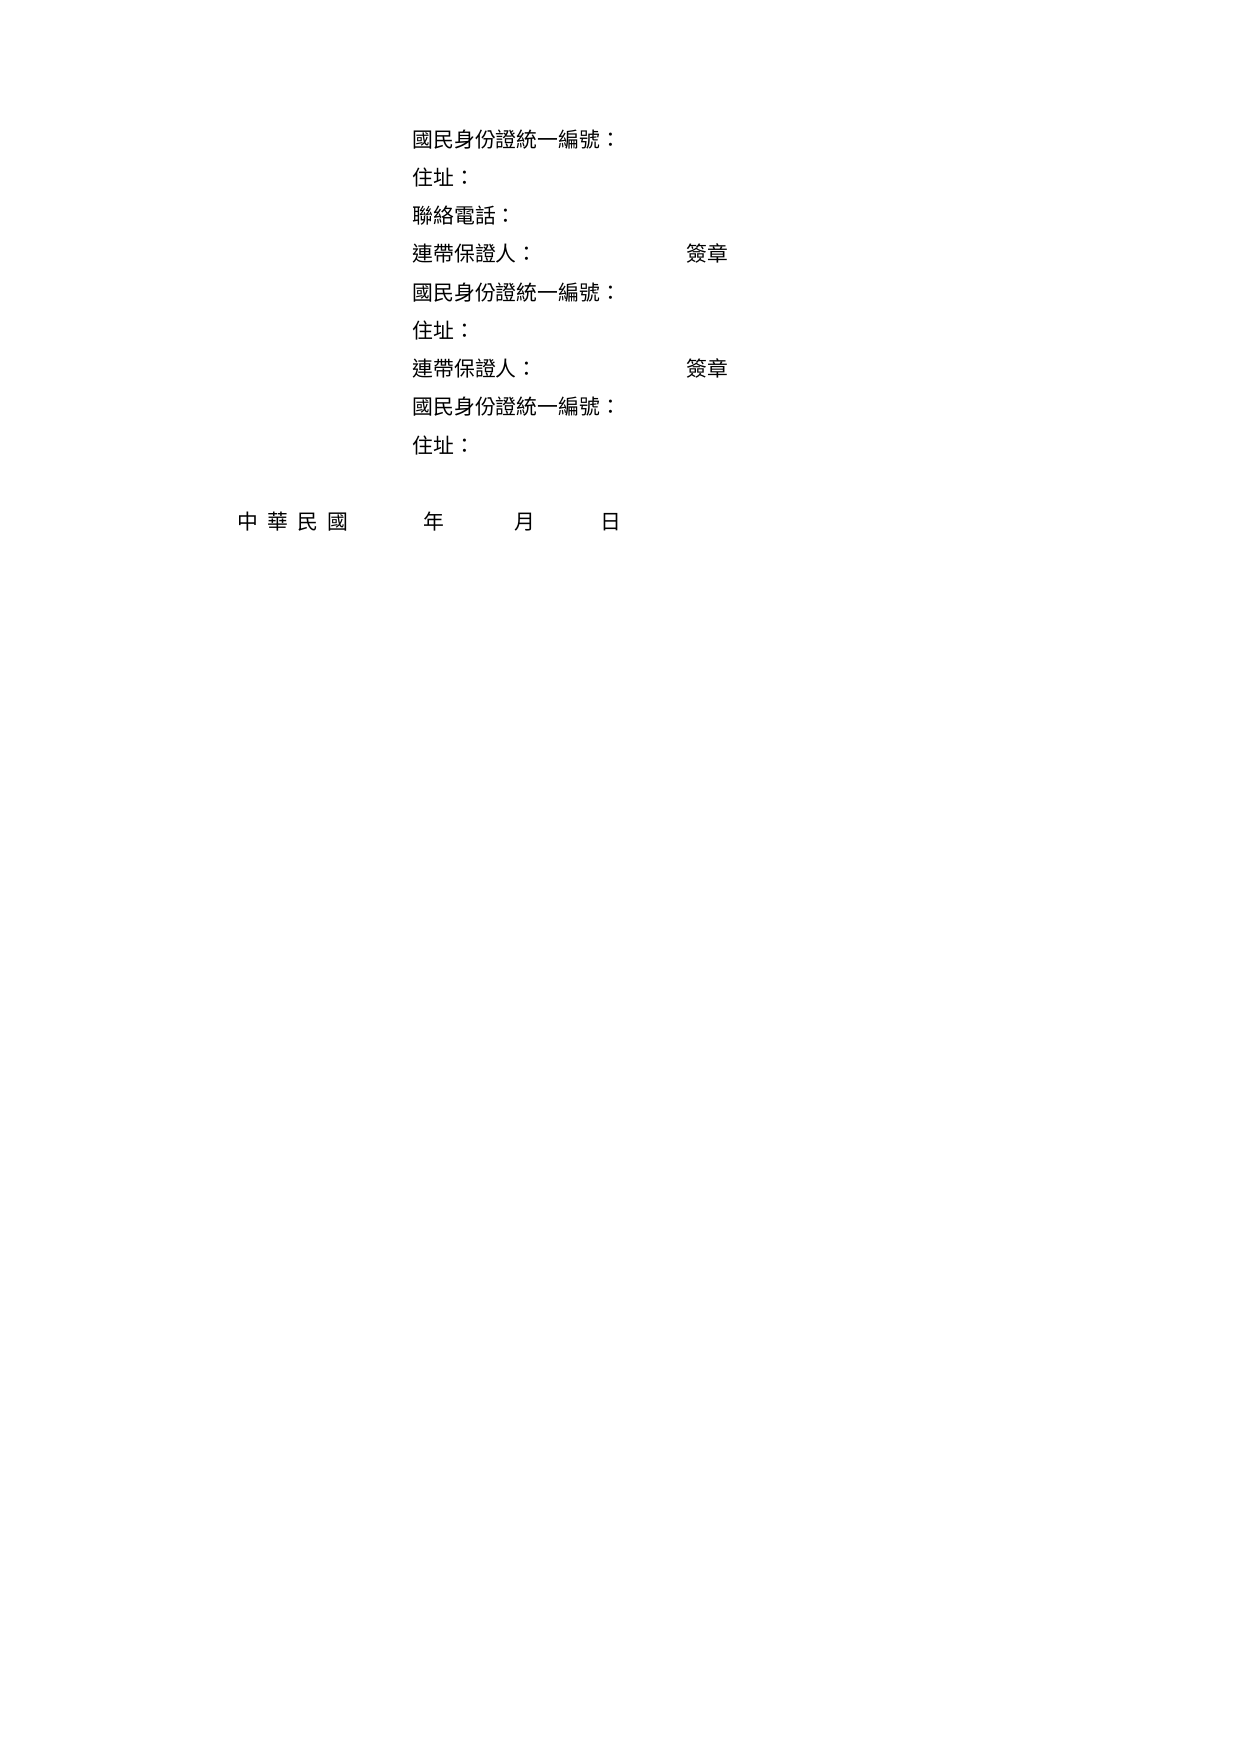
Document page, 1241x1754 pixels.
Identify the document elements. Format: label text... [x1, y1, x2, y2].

text 住址： [112, 303, 1128, 342]
text 國民身份證統一編號： [112, 380, 1128, 418]
text 國民身份證統一編號： [112, 112, 1128, 151]
text 中 華 民 國 年 月 日 [112, 495, 1128, 533]
text 住址： [112, 151, 1128, 189]
text 住址： [112, 418, 1128, 456]
text 聯絡電話： [112, 189, 1128, 227]
text 國民身份證統一編號： [112, 265, 1128, 303]
text 連帶保證人： 簽章 [112, 227, 1128, 265]
text 連帶保證人： 簽章 [112, 342, 1128, 380]
